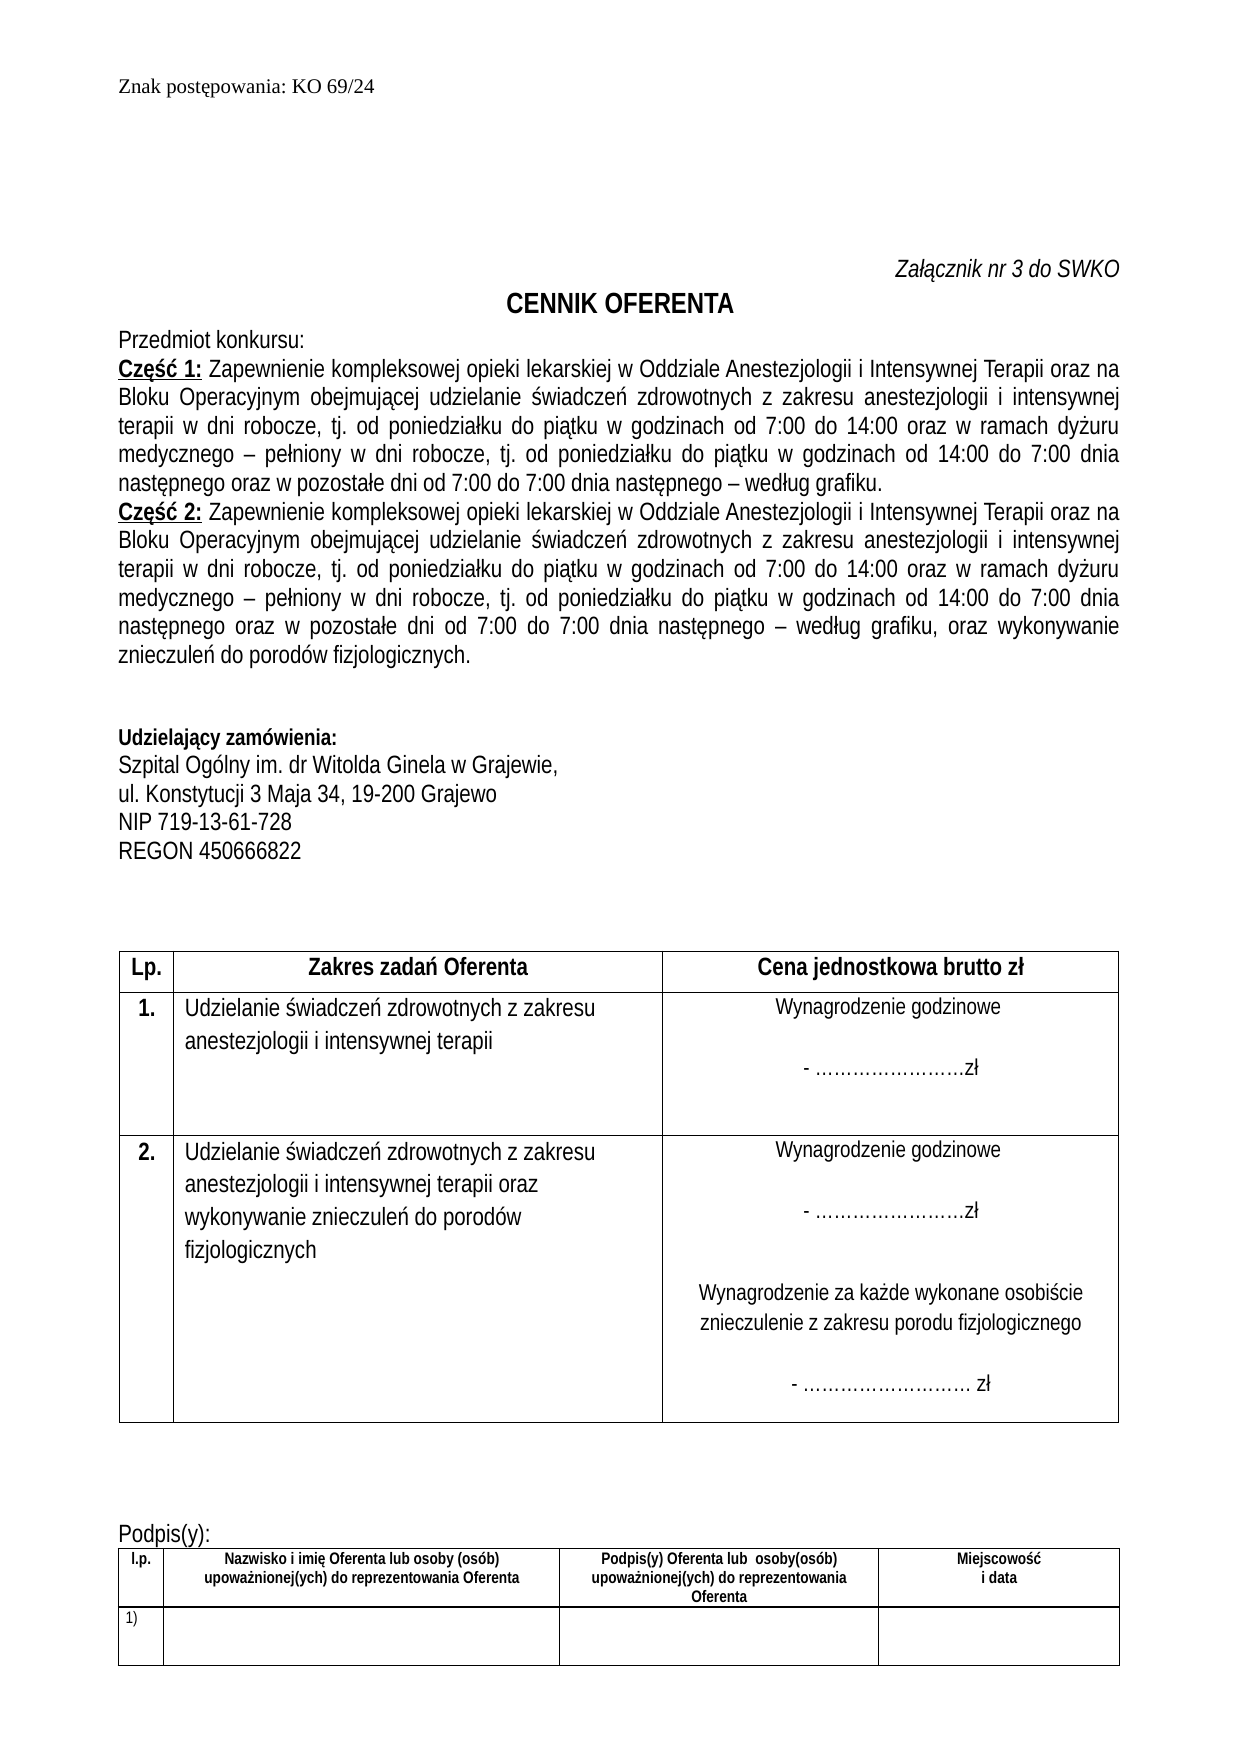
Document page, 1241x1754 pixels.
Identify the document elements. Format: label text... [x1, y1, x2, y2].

text Udzielający zamówienia: [118, 724, 1122, 750]
table_header Miejscowość i data [879, 1549, 1119, 1606]
table_cell [879, 1608, 1119, 1665]
text Część 2: Zapewnienie kompleksowej opieki lekarskiej w Oddziale Anestezjologii i Intensywnej Terapii oraz na Bloku Operacyjnym obejmującej udzielanie świadczeń zdrowotnych z zakresu anestezjologii i intensywnej terapii w dni robocze, tj. od poniedziałku do piątku w godzinach od 7:00 do 14:00 oraz w ramach dyżuru medycznego – pełniony w dni robocze, tj. od poniedziałku do piątku w godzinach od 14:00 do 7:00 dnia następnego oraz w pozostałe dni od 7:00 do 7:00 dnia następnego – według grafiku, oraz wykonywanie znieczuleń do porodów fizjologicznych. [118, 497, 1122, 669]
table_header Nazwisko i imię Oferenta lub osoby (osób) upoważnionej(ych) do reprezentowania Oferenta [164, 1549, 559, 1606]
text ul. Konstytucji 3 Maja 34, 19-200 Grajewo [118, 779, 1122, 807]
table_cell Wynagrodzenie godzinowe - ……………………zł [663, 1136, 1118, 1279]
text Część 1: Zapewnienie kompleksowej opieki lekarskiej w Oddziale Anestezjologii i Intensywnej Terapii oraz na Bloku Operacyjnym obejmującej udzielanie świadczeń zdrowotnych z zakresu anestezjologii i intensywnej terapii w dni robocze, tj. od poniedziałku do piątku w godzinach od 7:00 do 14:00 oraz w ramach dyżuru medycznego – pełniony w dni robocze, tj. od poniedziałku do piątku w godzinach od 14:00 do 7:00 dnia następnego oraz w pozostałe dni od 7:00 do 7:00 dnia następnego – według grafiku. [118, 353, 1122, 497]
text REGON 450666822 [118, 836, 1122, 865]
table_header Lp. [120, 952, 173, 992]
table_cell 1) [119, 1608, 163, 1665]
table_cell Wynagrodzenie godzinowe - ……………………zł [663, 993, 1118, 1135]
table_cell [174, 1279, 662, 1422]
table_header Podpis(y) Oferenta lub osoby(osób) upoważnionej(ych) do reprezentowania Oferenta [560, 1549, 878, 1606]
text Załącznik nr 3 do SWKO [118, 253, 1122, 282]
subtitle Przedmiot konkursu: [118, 325, 1122, 353]
table_header l.p. [119, 1549, 163, 1606]
table_cell Udzielanie świadczeń zdrowotnych z zakresu anestezjologii i intensywnej terapii [174, 993, 662, 1135]
table_cell 2. [120, 1136, 173, 1279]
text Podpis(y): [118, 1519, 1122, 1548]
text CENNIK OFERENTA [118, 286, 1122, 320]
table_cell [560, 1608, 878, 1665]
table_header Zakres zadań Oferenta [174, 952, 662, 992]
table_cell [164, 1608, 559, 1665]
table_cell [120, 1279, 173, 1422]
table_cell 1. [120, 993, 173, 1135]
text NIP 719-13-61-728 [118, 807, 1122, 836]
table_cell Udzielanie świadczeń zdrowotnych z zakresu anestezjologii i intensywnej terapii oraz wykonywanie znieczuleń do porodów fizjologicznych [174, 1136, 662, 1279]
table_header Cena jednostkowa brutto zł [663, 952, 1118, 992]
text Szpital Ogólny im. dr Witolda Ginela w Grajewie, [118, 750, 1122, 779]
table_cell Wynagrodzenie za każde wykonane osobiście znieczulenie z zakresu porodu fizjologicznego - ……………………… zł [663, 1279, 1118, 1422]
